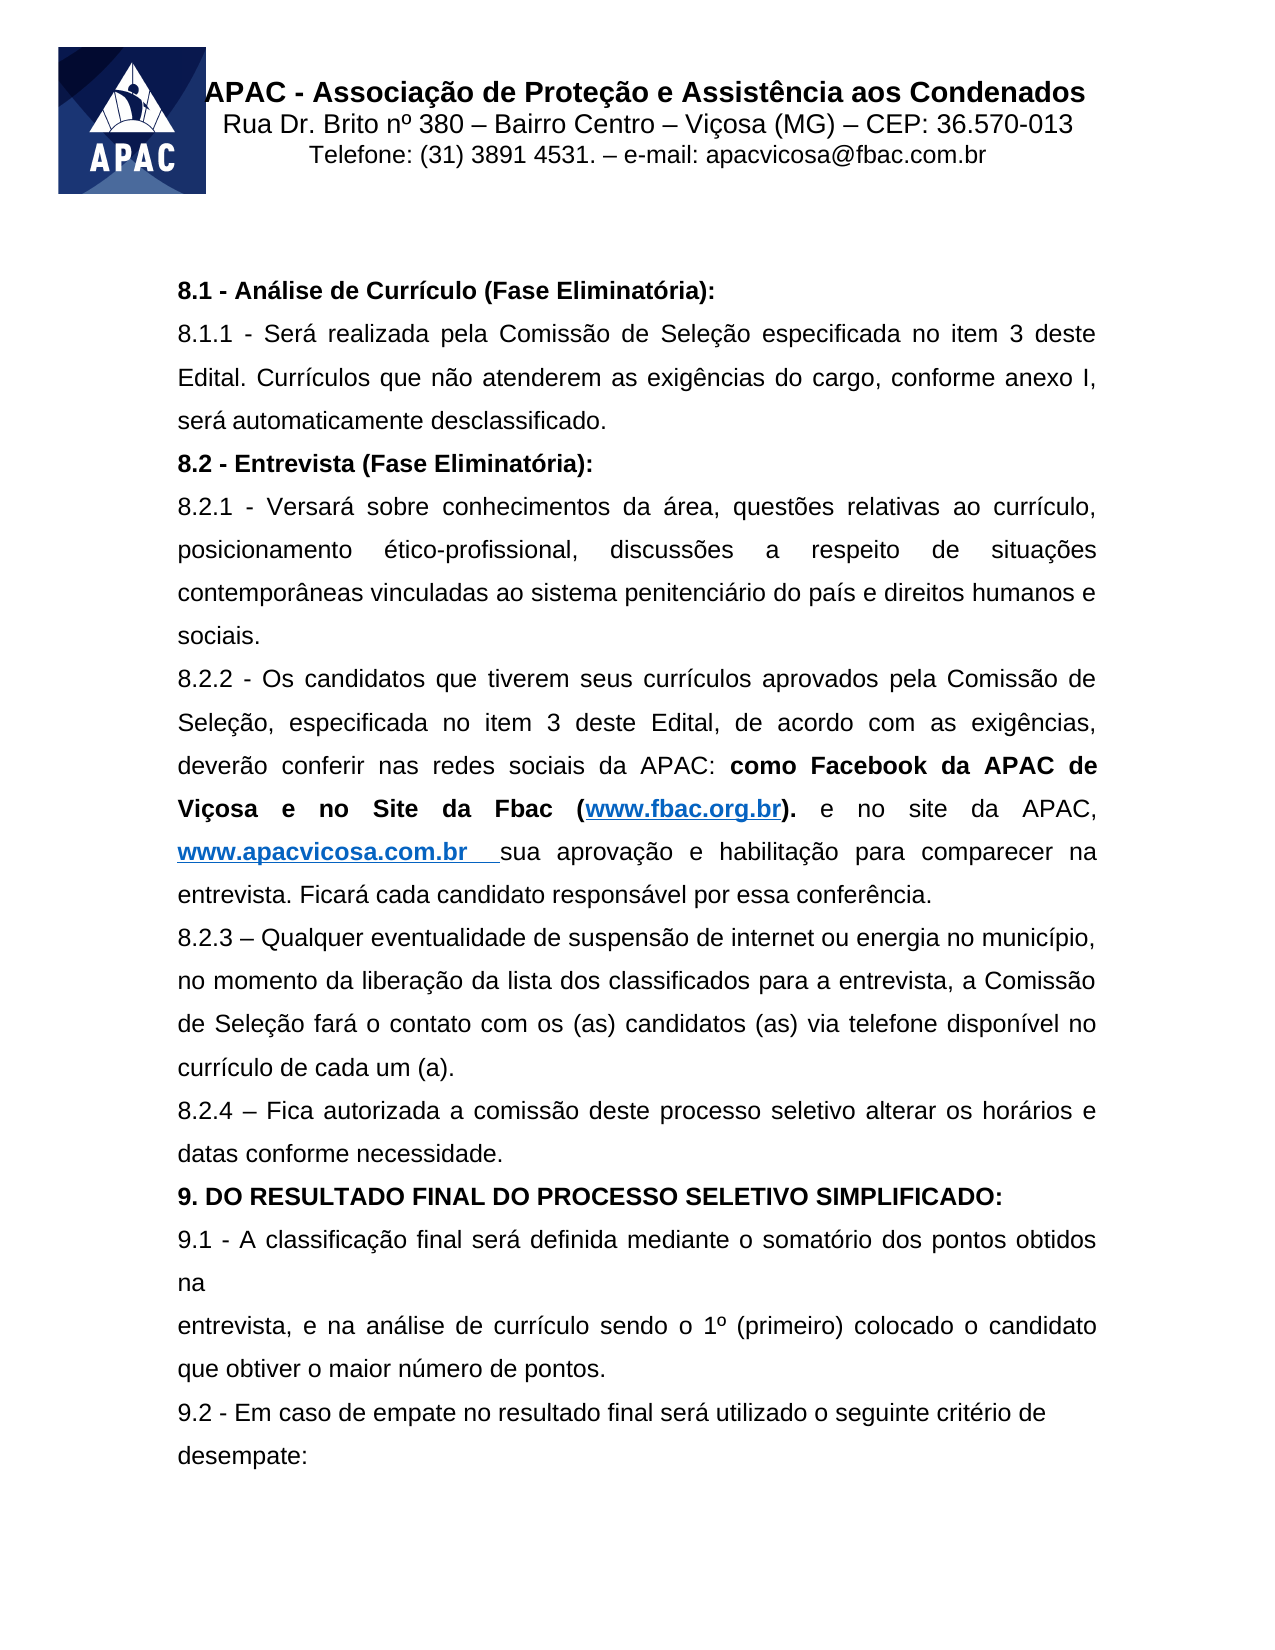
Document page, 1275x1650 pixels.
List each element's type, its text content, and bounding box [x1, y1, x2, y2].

text 9. DO RESULTADO FINAL DO PROCESSO SELETIVO SIMPLIFICADO: [177, 1182, 1098, 1211]
text 8.1 - Análise de Currículo (Fase Eliminatória): [177, 276, 1098, 305]
text 8.2.3 – Qualquer eventualidade de suspensão de internet ou energia no município, no momento da liberação da lista dos classificados para a entrevista, a Comissão de Seleção fará o contato com os (as) candidatos (as) via telefone disponível no currículo de cada um (a). [177, 923, 1098, 1081]
text 9.2 - Em caso de empate no resultado final será utilizado o seguinte critério de desempate: [177, 1398, 1098, 1469]
text 8.2.2 - Os candidatos que tiverem seus currículos aprovados pela Comissão de Seleção, especificada no item 3 deste Edital, de acordo com as exigências, deverão conferir nas redes sociais da APAC: como Facebook da APAC de Viçosa e no Site da Fbac (www.fbac.org.br). e no site da APAC, www.apacvicosa.com.br sua aprovação e habilitação para comparecer na entrevista. Ficará cada candidato responsável por essa conferência. [177, 664, 1098, 909]
text 8.2.1 - Versará sobre conhecimentos da área, questões relativas ao currículo, posicionamento ético-profissional, discussões a respeito de situações contemporâneas vinculadas ao sistema penitenciário do país e direitos humanos e sociais. [177, 492, 1098, 650]
text 8.2 - Entrevista (Fase Eliminatória): [177, 449, 1098, 478]
text 9.1 - A classificação final será definida mediante o somatório dos pontos obtidos na entrevista, e na análise de currículo sendo o 1º (primeiro) colocado o candidato que obtiver o maior número de pontos. [177, 1225, 1098, 1383]
text 8.2.4 – Fica autorizada a comissão deste processo seletivo alterar os horários e datas conforme necessidade. [177, 1096, 1098, 1168]
picture [58, 47, 206, 194]
text 8.1.1 - Será realizada pela Comissão de Seleção especificada no item 3 deste Edital. Currículos que não atenderem as exigências do cargo, conforme anexo I, será automaticamente desclassificado. [177, 319, 1098, 434]
